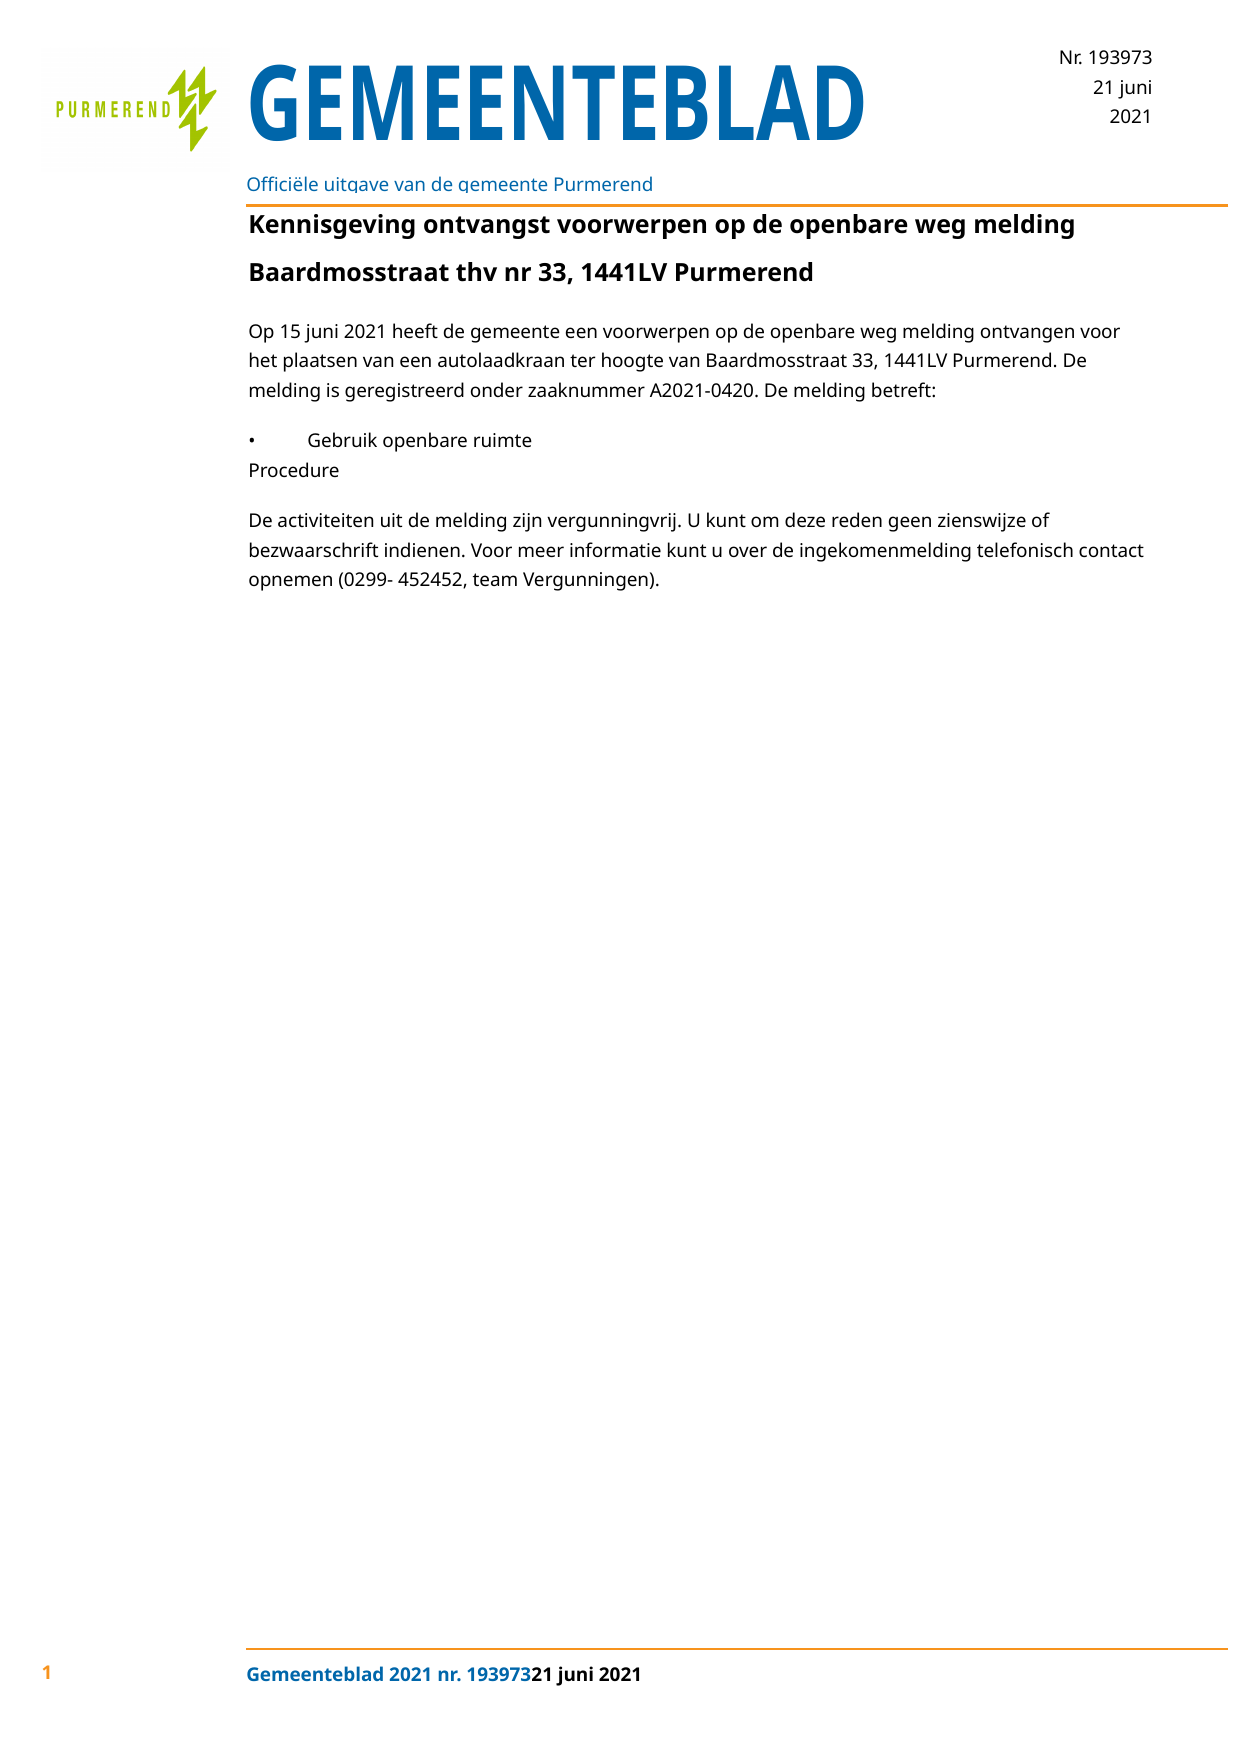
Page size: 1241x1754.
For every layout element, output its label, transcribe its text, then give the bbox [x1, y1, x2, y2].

text De activiteiten uit de melding zijn vergunningvrij. U kunt om deze reden geen zienswijze of bezwaarschrift indienen. Voor meer informatie kunt u over de ingekomenmelding telefonisch contact opnemen (0299- 452452, team Vergunningen). [248, 507, 1152, 592]
text Kennisgeving ontvangst voorwerpen op de openbare weg melding Baardmosstraat thv nr 33, 1441LV Purmerend [248, 207, 1152, 288]
text Procedure [248, 457, 1152, 483]
list Gebruik openbare ruimte [248, 427, 1152, 453]
picture [41, 47, 231, 172]
text Op 15 juni 2021 heeft de gemeente een voorwerpen op de openbare weg melding ontvangen voor het plaatsen van een autolaadkraan ter hoogte van Baardmosstraat 33, 1441LV Purmerend. De melding is geregistreerd onder zaaknummer A2021-0420. De melding betreft: [248, 318, 1152, 403]
